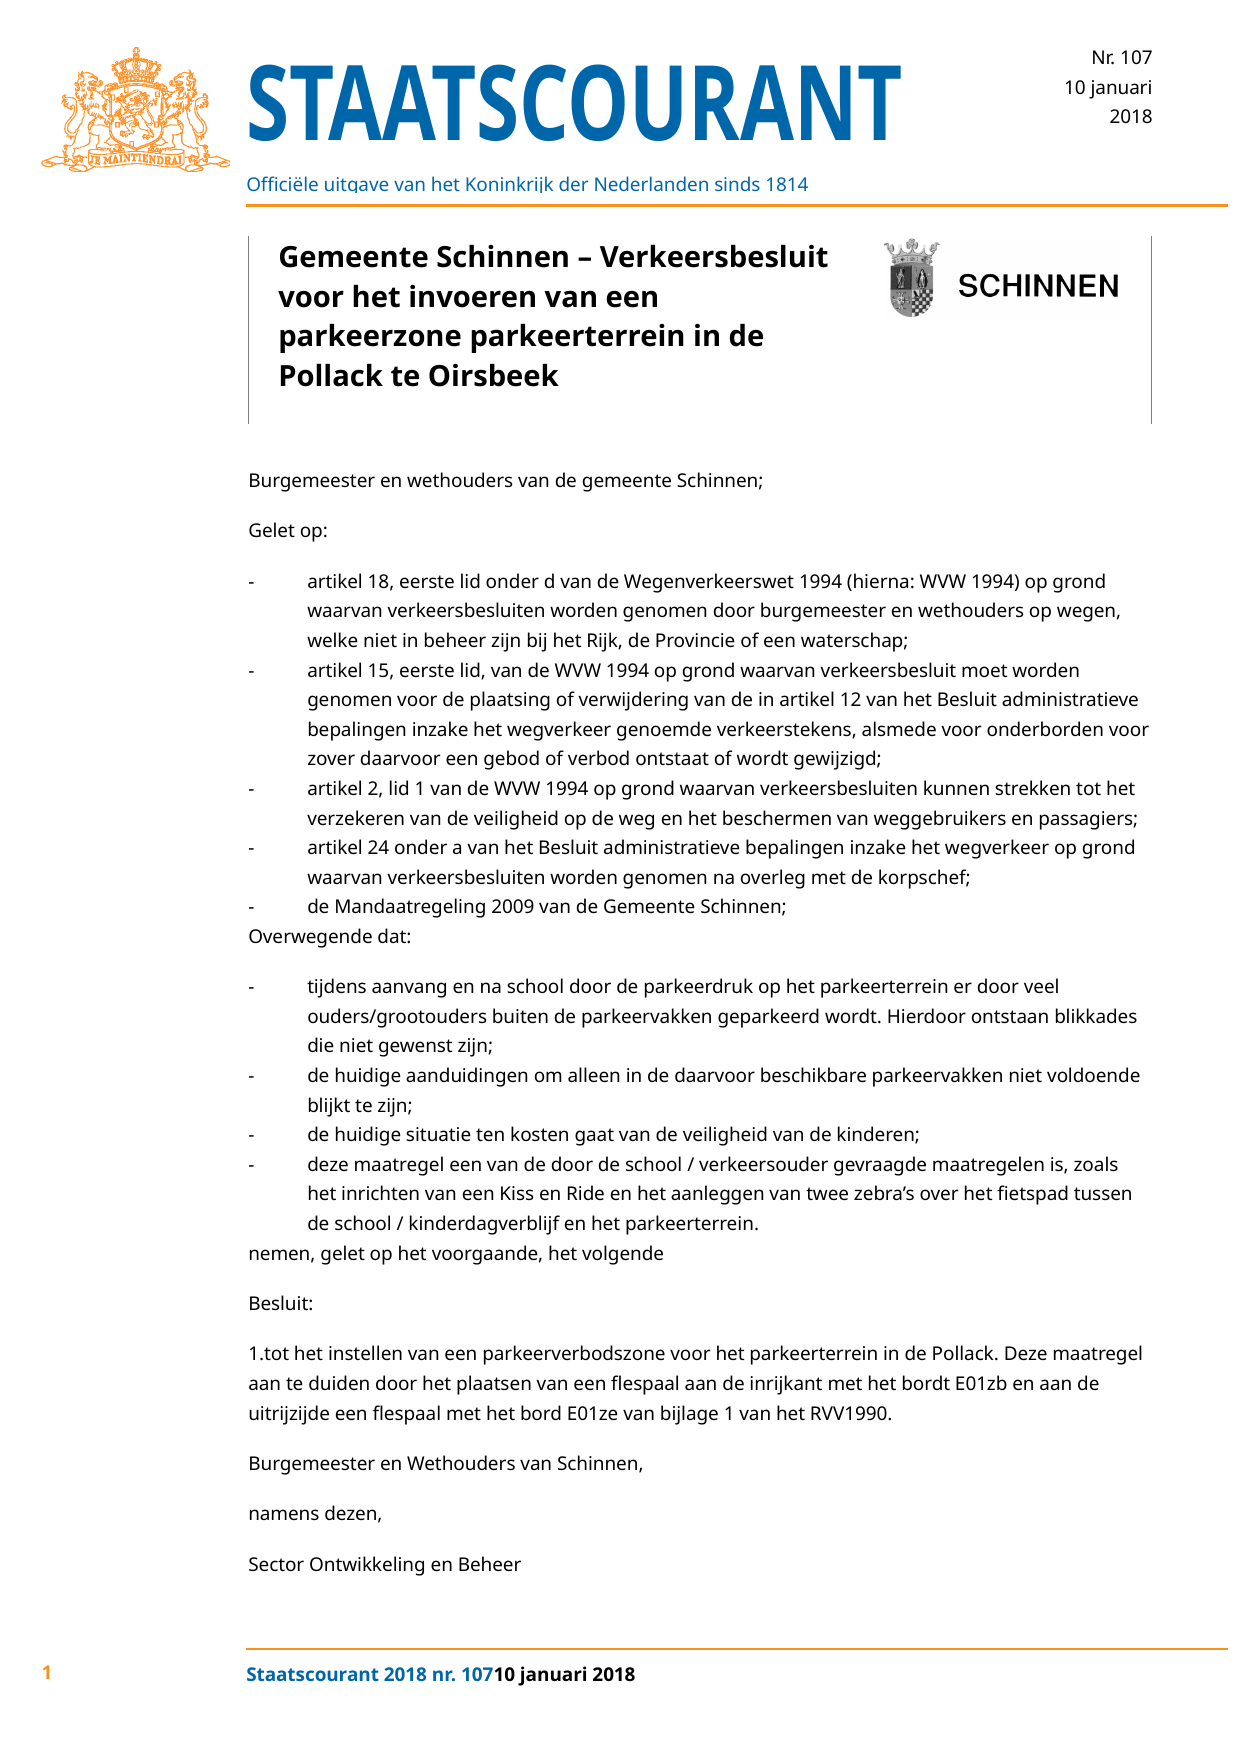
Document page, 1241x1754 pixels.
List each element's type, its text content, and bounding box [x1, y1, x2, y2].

list de huidige aanduidingen om alleen in de daarvoor beschikbare parkeervakken niet voldoende blijkt te zijn; [248, 1062, 1152, 1118]
text namens dezen, [248, 1501, 1152, 1526]
list de huidige situatie ten kosten gaat van de veiligheid van de kinderen; [248, 1121, 1152, 1147]
list tijdens aanvang en na school door de parkeerdruk op het parkeerterrein er door veel ouders/grootouders buiten de parkeervakken geparkeerd wordt. Hierdoor ontstaan blikkades die niet gewenst zijn; [248, 973, 1152, 1058]
table_header Gemeente Schinnen – Verkeersbesluit voor het invoeren van een parkeerzone parkeerterrein in de Pollack te Oirsbeek [249, 236, 850, 424]
text Burgemeester en wethouders van de gemeente Schinnen; [248, 467, 1152, 493]
text Sector Ontwikkeling en Beheer [248, 1551, 1152, 1577]
text nemen, gelet op het voorgaande, het volgende [248, 1240, 1152, 1266]
table_header [850, 236, 882, 319]
picture [882, 236, 1119, 320]
text 1.tot het instellen van een parkeerverbodszone voor het parkeerterrein in de Pollack. Deze maatregel aan te duiden door het plaatsen van een flespaal aan de inrijkant met het bordt E01zb en aan de uitrijzijde een flespaal met het bord E01ze van bijlage 1 van het RVV1990. [248, 1341, 1152, 1426]
list artikel 18, eerste lid onder d van de Wegenverkeerswet 1994 (hierna: WVW 1994) op grond waarvan verkeersbesluiten worden genomen door burgemeester en wethouders op wegen, welke niet in beheer zijn bij het Rijk, de Provincie of een waterschap; [248, 568, 1152, 653]
table_header [850, 320, 1151, 424]
text Burgemeester en Wethouders van Schinnen, [248, 1450, 1152, 1476]
text Gelet op: [248, 518, 1152, 543]
list artikel 2, lid 1 van de WVW 1994 op grond waarvan verkeersbesluiten kunnen strekken tot het verzekeren van de veiligheid op de weg en het beschermen van weggebruikers en passagiers; [248, 775, 1152, 831]
text Overwegende dat: [248, 923, 1152, 949]
list deze maatregel een van de door de school / verkeersouder gevraagde maatregelen is, zoals het inrichten van een Kiss en Ride en het aanleggen van twee zebra’s over het fietspad tussen de school / kinderdagverblijf en het parkeerterrein. [248, 1151, 1152, 1236]
list artikel 24 onder a van het Besluit administratieve bepalingen inzake het wegverkeer op grond waarvan verkeersbesluiten worden genomen na overleg met de korpschef; [248, 834, 1152, 890]
table_header [1119, 236, 1151, 319]
picture [41, 47, 231, 172]
list de Mandaatregeling 2009 van de Gemeente Schinnen; [248, 893, 1152, 919]
text Besluit: [248, 1290, 1152, 1316]
list artikel 15, eerste lid, van de WVW 1994 op grond waarvan verkeersbesluit moet worden genomen voor de plaatsing of verwijdering van de in artikel 12 van het Besluit administratieve bepalingen inzake het wegverkeer genoemde verkeerstekens, alsmede voor onderborden voor zover daarvoor een gebod of verbod ontstaat of wordt gewijzigd; [248, 657, 1152, 771]
